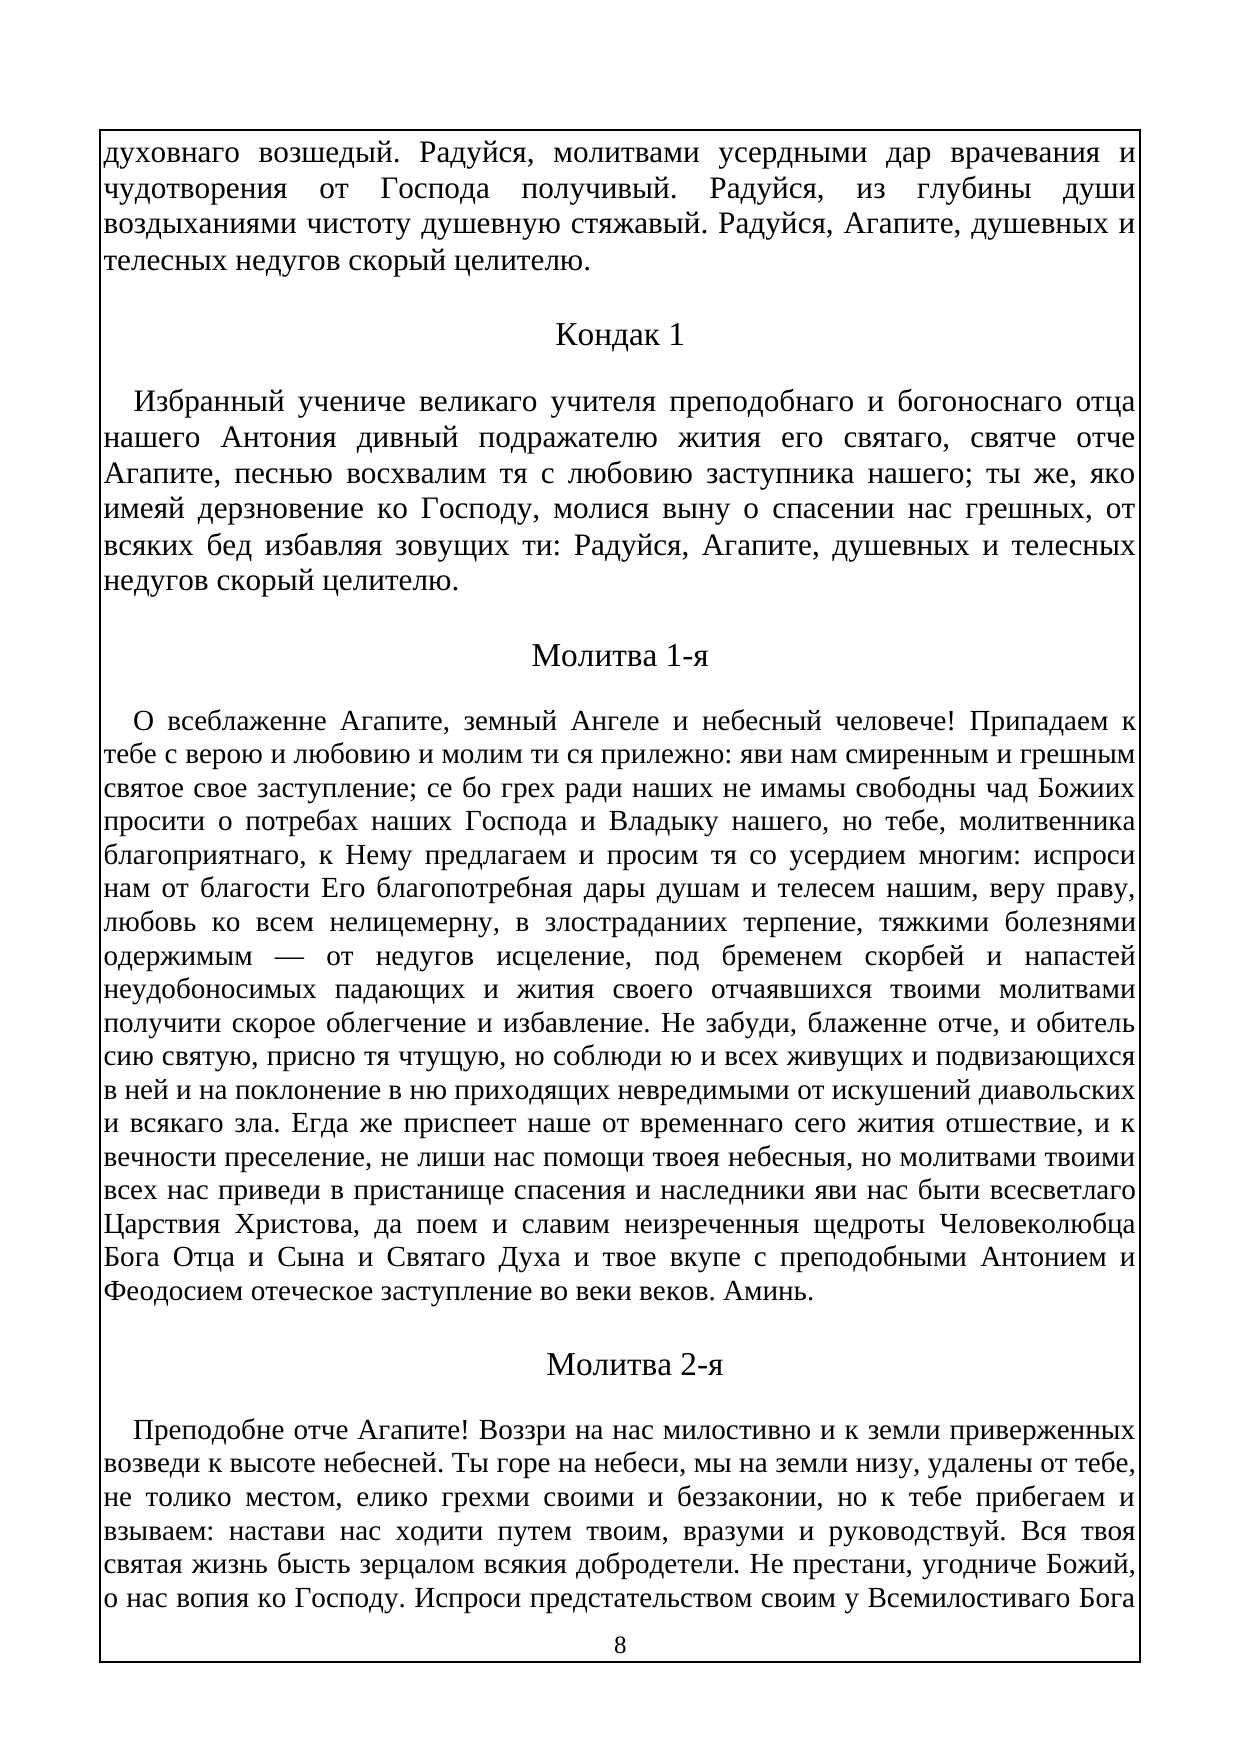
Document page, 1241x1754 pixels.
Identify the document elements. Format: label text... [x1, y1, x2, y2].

text духовнаго возшедый. Радуйся, молитвами усердными дар врачевания и чудотворения от Господа получивый. Радуйся, из глубины души воздыханиями чистоту душевную стяжавый. Радуйся, Агапите, душевных и телесных недугов скорый целителю. [103, 133, 1137, 277]
subtitle Молитва 1-я [103, 635, 1137, 673]
subtitle Кондак 1 [103, 314, 1137, 352]
text О всеблаженне Агапите, земный Ангеле и небесный человече! Припадаем к тебе с верою и любовию и молим ти ся прилежно: яви нам смиренным и грешным святое свое заступление; се бо грех ради наших не имамы свободны чад Божиих просити о потребах наших Господа и Владыку нашего, но тебе, молитвенника благоприятнаго, к Нему предлагаем и просим тя со усердием многим: испроси нам от благости Его благопотребная дары душам и телесем нашим, веру праву, любовь ко всем нелицемерну, в злостраданиих терпение, тяжкими болезнями одержимым — от недугов исцеление, под бременем скорбей и напастей неудобоносимых падающих и жития своего отчаявшихся твоими молитвами получити скорое облегчение и избавление. Не забуди, блаженне отче, и обитель сию святую, присно тя чтущую, но соблюди ю и всех живущих и подвизающихся в ней и на поклонение в ню приходящих невредимыми от искушений диавольских и всякаго зла. Егда же приспеет наше от временнаго сего жития отшествие, и к вечности преселение, не лиши нас помощи твоея небесныя, но молитвами твоими всех нас приведи в пристанище спасения и наследники яви нас быти всесветлаго Царствия Христова, да поем и славим неизреченныя щедроты Человеколюбца Бога Отца и Сына и Святаго Духа и твое вкупе с преподобными Антонием и Феодосием отеческое зaступление во веки веков. Аминь. [103, 703, 1137, 1307]
subtitle Молитва 2-я [103, 1344, 1137, 1382]
text Преподобне отче Агапите! Воззри на нас милостивно и к земли приверженных возведи к высоте небесней. Ты горе на небеси, мы на земли низу, удалены от тебе, не толико местом, елико грехми своими и беззаконии, но к тебе прибегаем и взываем: настави нас ходити путем твоим, вразуми и руководствуй. Вся твоя святая жизнь бысть зерцалом всякия добродетели. Не престани, угодниче Божий, о нас вопия ко Господу. Испроси предстательством своим у Всемилостиваго Бога [103, 1412, 1137, 1613]
text Избранный учениче великаго учителя преподобнаго и богоноснаго отца нашего Антония дивный подражателю жития его святаго, святче отче Агапите, песнью восхвалим тя с любовию заступника нашего; ты же, яко имеяй дерзновение ко Господу, молися выну о спасении нас грешных, от всяких бед избавляя зовущих ти: Радуйся, Агапите, душевных и телесных недугов скорый целителю. [103, 382, 1137, 598]
